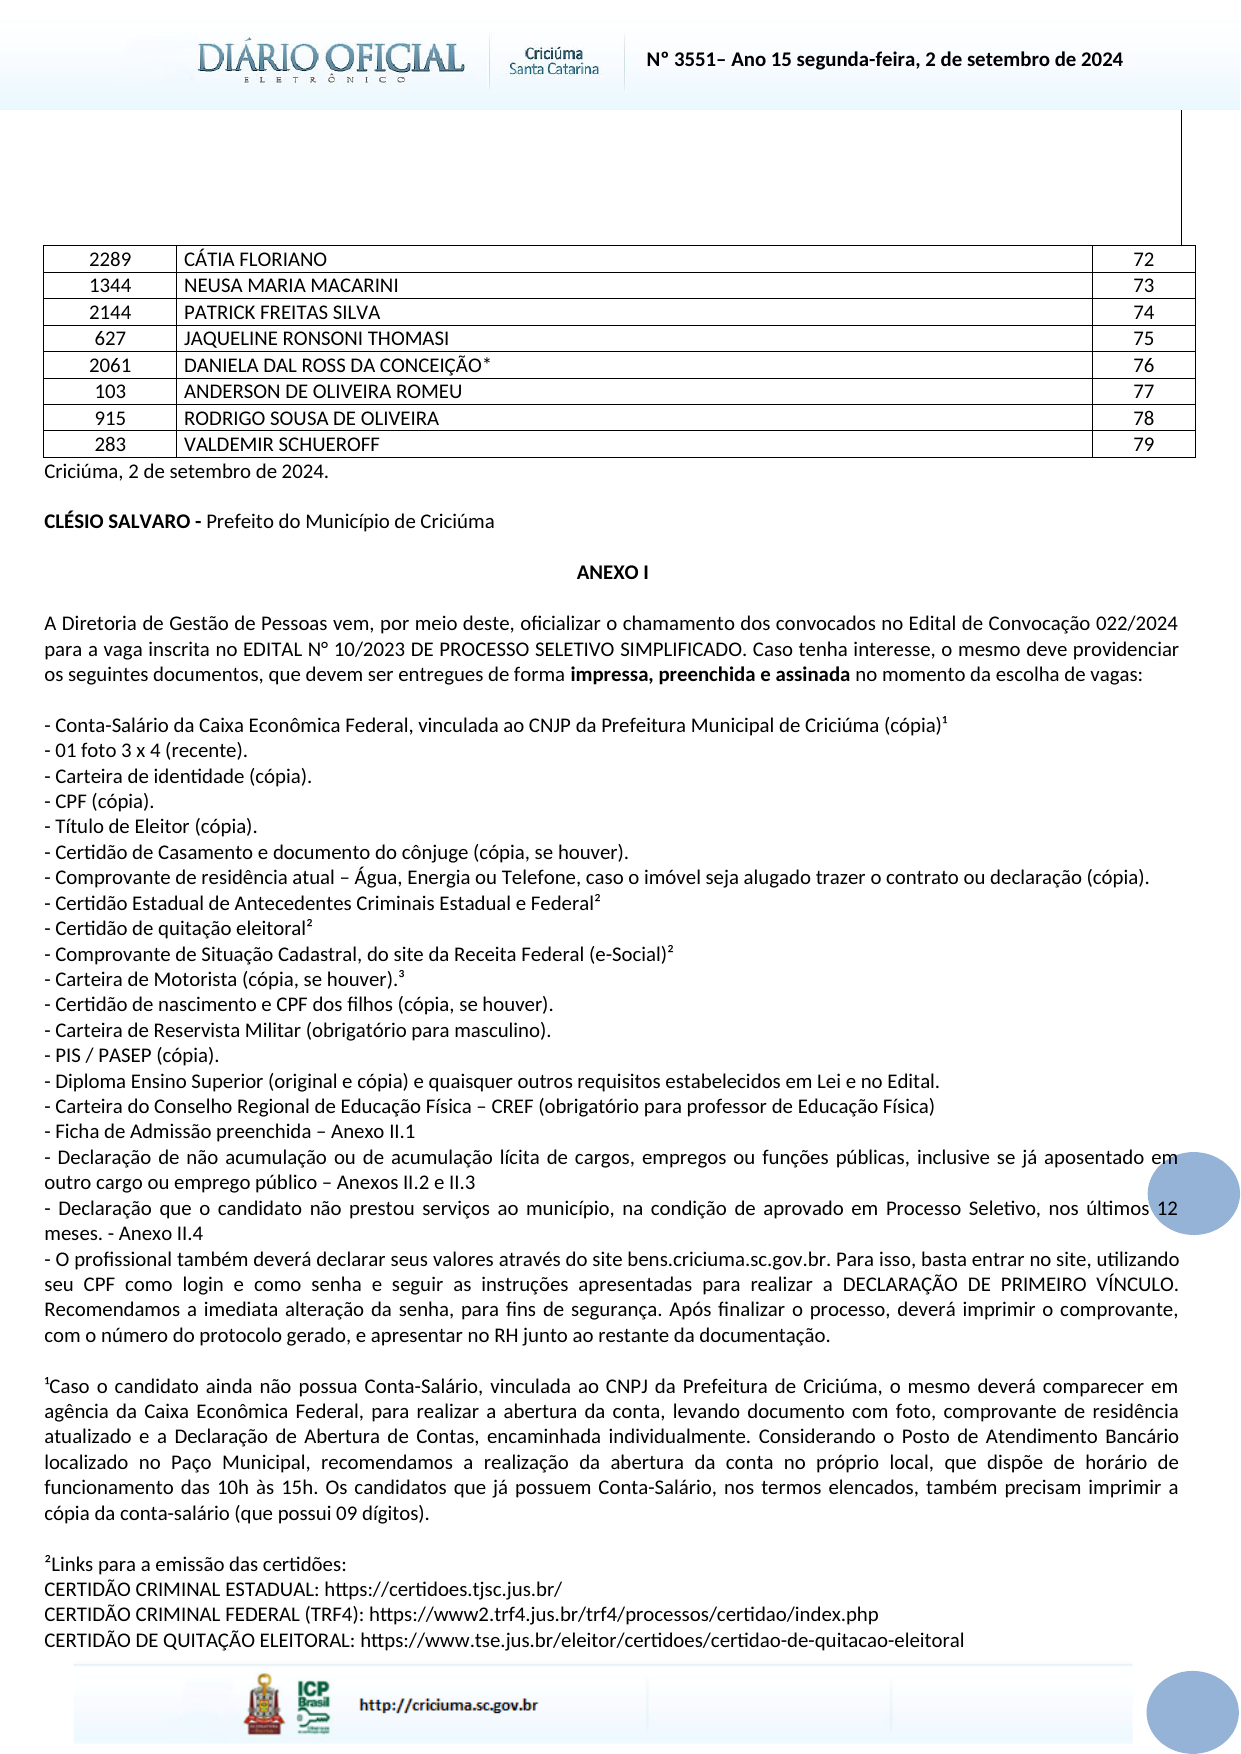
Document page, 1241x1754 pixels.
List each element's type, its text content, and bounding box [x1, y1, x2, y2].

text - PIS / PASEP (cópia). [44, 1042, 1181, 1068]
text - Certidão de nascimento e CPF dos filhos (cópia, se houver). [44, 992, 1181, 1017]
text - Certidão de quitação eleitoral² [44, 915, 1181, 941]
table_cell 2061 [44, 352, 176, 377]
text - O profissional também deverá declarar seus valores através do site bens.criciuma.sc.gov.br. Para isso, basta entrar no site, utilizando seu CPF como login e como senha e seguir as instruções apresentadas para realizar a DECLARAÇÃO DE PRIMEIRO VÍNCULO. Recomendamos a imediata alteração da senha, para fins de segurança. Após finalizar o processo, deverá imprimir o comprovante, com o número do protocolo gerado, e apresentar no RH junto ao restante da documentação. [44, 1246, 1181, 1347]
text Criciúma, 2 de setembro de 2024. [44, 458, 1181, 483]
table_cell PATRICK FREITAS SILVA [177, 299, 1092, 324]
table_cell RODRIGO SOUSA DE OLIVEIRA [177, 405, 1092, 430]
text - Carteira de identidade (cópia). [44, 763, 1181, 788]
text - Certidão de Casamento e documento do cônjuge (cópia, se houver). [44, 839, 1181, 864]
table_cell 627 [44, 326, 176, 351]
text ANEXO I [44, 559, 1181, 585]
text - Certidão Estadual de Antecedentes Criminais Estadual e Federal² [44, 890, 1181, 915]
table_cell 1344 [44, 273, 176, 298]
text - 01 foto 3 x 4 (recente). [44, 737, 1181, 763]
text A Diretoria de Gestão de Pessoas vem, por meio deste, oficializar o chamamento dos convocados no Edital de Convocação 022/2024 para a vaga inscrita no EDITAL N° 10/2023 DE PROCESSO SELETIVO SIMPLIFICADO. Caso tenha interesse, o mesmo deve providenciar os seguintes documentos, que devem ser entregues de forma impressa, preenchida e assinada no momento da escolha de vagas: [44, 610, 1181, 687]
table_cell 76 [1093, 352, 1195, 377]
text ¹Caso o candidato ainda não possua Conta-Salário, vinculada ao CNPJ da Prefeitura de Criciúma, o mesmo deverá comparecer em agência da Caixa Econômica Federal, para realizar a abertura da conta, levando documento com foto, comprovante de residência atualizado e a Declaração de Abertura de Contas, encaminhada individualmente. Considerando o Posto de Atendimento Bancário localizado no Paço Municipal, recomendamos a realização da abertura da conta no próprio local, que dispõe de horário de funcionamento das 10h às 15h. Os candidatos que já possuem Conta-Salário, nos termos elencados, também precisam imprimir a cópia da conta-salário (que possui 09 dígitos). [44, 1373, 1181, 1525]
table_cell 78 [1093, 405, 1195, 430]
table_cell 915 [44, 405, 176, 430]
text CLÉSIO SALVARO - Prefeito do Município de Criciúma [44, 509, 1181, 534]
text - Título de Eleitor (cópia). [44, 814, 1181, 839]
table_cell 74 [1093, 299, 1195, 324]
text - Declaração de não acumulação ou de acumulação lícita de cargos, empregos ou funções públicas, inclusive se já aposentado em outro cargo ou emprego público – Anexos II.2 e II.3 [44, 1144, 1181, 1195]
text - Diploma Ensino Superior (original e cópia) e quaisquer outros requisitos estabelecidos em Lei e no Edital. [44, 1068, 1181, 1093]
text - Comprovante de Situação Cadastral, do site da Receita Federal (e-Social)² [44, 941, 1181, 966]
text - Ficha de Admissão preenchida – Anexo II.1 [44, 1119, 1181, 1144]
table_cell 75 [1093, 326, 1195, 351]
text - Declaração que o candidato não prestou serviços ao município, na condição de aprovado em Processo Seletivo, nos últimos 12 meses. - Anexo II.4 [44, 1195, 1181, 1246]
table_cell 73 [1093, 273, 1195, 298]
text CERTIDÃO DE QUITAÇÃO ELEITORAL: https://www.tse.jus.br/eleitor/certidoes/certidao-de-quitacao-eleitoral [44, 1627, 1181, 1652]
table_cell VALDEMIR SCHUEROFF [177, 431, 1092, 457]
table_cell 77 [1093, 379, 1195, 404]
text CERTIDÃO CRIMINAL ESTADUAL: https://certidoes.tjsc.jus.br/ [44, 1576, 1181, 1602]
table_cell 283 [44, 431, 176, 457]
table_cell 2144 [44, 299, 176, 324]
table_cell 103 [44, 379, 176, 404]
text - Carteira do Conselho Regional de Educação Física – CREF (obrigatório para professor de Educação Física) [44, 1093, 1181, 1119]
table_cell 72 [1093, 246, 1195, 272]
table_cell JAQUELINE RONSONI THOMASI [177, 326, 1092, 351]
text - Conta-Salário da Caixa Econômica Federal, vinculada ao CNJP da Prefeitura Municipal de Criciúma (cópia)¹ [44, 712, 1181, 737]
text ²Links para a emissão das certidões: [44, 1551, 1181, 1576]
text CERTIDÃO CRIMINAL FEDERAL (TRF4): https://www2.trf4.jus.br/trf4/processos/certidao/index.php [44, 1602, 1181, 1627]
table_cell 79 [1093, 431, 1195, 457]
text - Carteira de Reservista Militar (obrigatório para masculino). [44, 1017, 1181, 1042]
table_cell ANDERSON DE OLIVEIRA ROMEU [177, 379, 1092, 404]
text - Carteira de Motorista (cópia, se houver).³ [44, 966, 1181, 992]
text - Comprovante de residência atual – Água, Energia ou Telefone, caso o imóvel seja alugado trazer o contrato ou declaração (cópia). [44, 864, 1181, 890]
table_cell CÁTIA FLORIANO [177, 246, 1092, 272]
text - CPF (cópia). [44, 788, 1181, 814]
table_cell DANIELA DAL ROSS DA CONCEIÇÃO* [177, 352, 1092, 377]
table_cell 2289 [44, 246, 176, 272]
table_cell NEUSA MARIA MACARINI [177, 273, 1092, 298]
